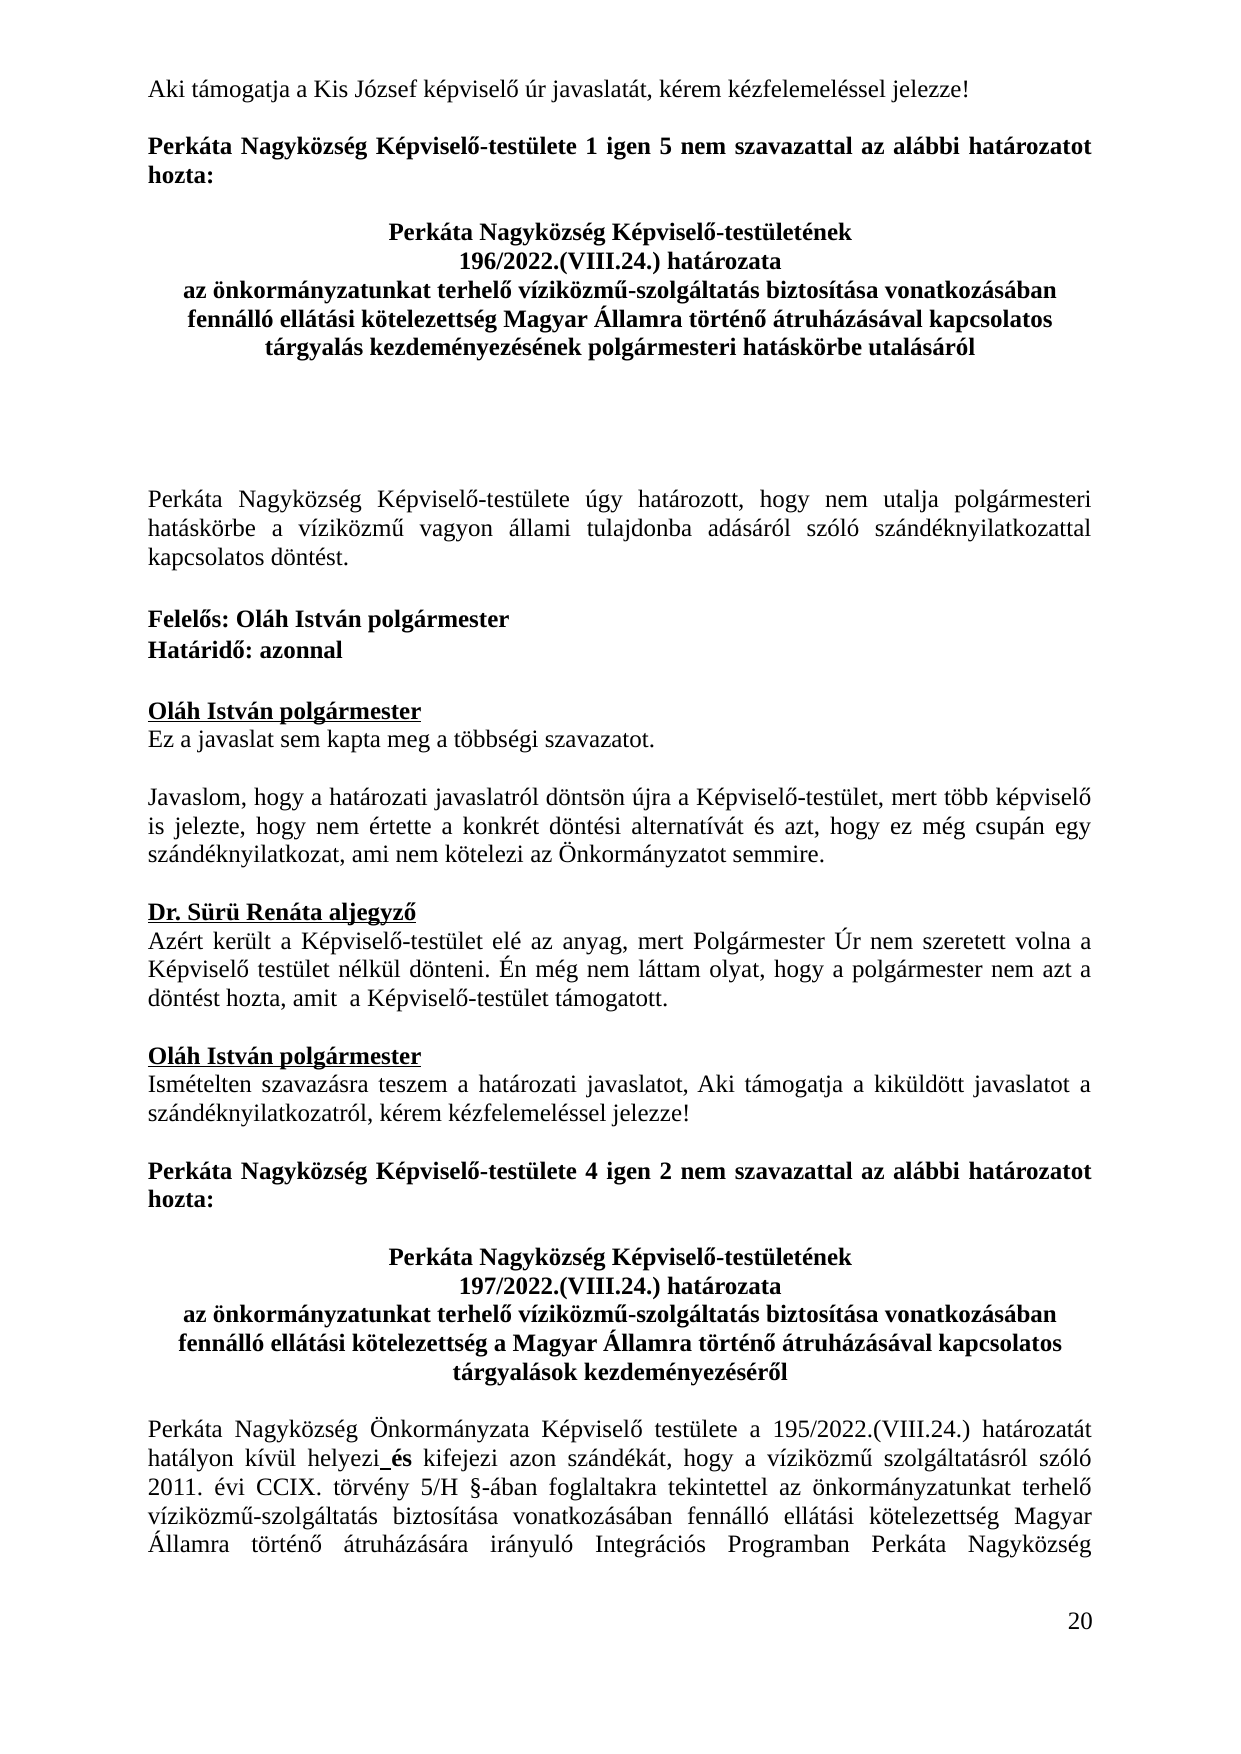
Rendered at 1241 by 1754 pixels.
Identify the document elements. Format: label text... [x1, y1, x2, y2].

text Perkáta Nagyközség Képviselő-testületének [148, 1242, 1092, 1271]
text az önkormányzatunkat terhelő víziközmű-szolgáltatás biztosítása vonatkozásában fennálló ellátási kötelezettség a Magyar Államra történő átruházásával kapcsolatos tárgyalások kezdeményezéséről [148, 1299, 1092, 1386]
text Oláh István polgármester [148, 696, 1092, 724]
text Dr. Sürü Renáta aljegyző [148, 897, 1092, 926]
text Ismételten szavazásra teszem a határozati javaslatot, Aki támogatja a kiküldött javaslatot a szándéknyilatkozatról, kérem kézfelemeléssel jelezze! [148, 1069, 1092, 1127]
text Perkáta Nagyközség Képviselő-testülete úgy határozott, hogy nem utalja polgármesteri hatáskörbe a víziközmű vagyon állami tulajdonba adásáról szóló szándéknyilatkozattal kapcsolatos döntést. [148, 484, 1092, 570]
text Ez a javaslat sem kapta meg a többségi szavazatot. [148, 724, 1092, 753]
text 196/2022.(VIII.24.) határozata [148, 246, 1092, 275]
text az önkormányzatunkat terhelő víziközmű-szolgáltatás biztosítása vonatkozásában fennálló ellátási kötelezettség Magyar Államra történő átruházásával kapcsolatos tárgyalás kezdeményezésének polgármesteri hatáskörbe utalásáról [148, 275, 1092, 361]
text Perkáta Nagyközség Képviselő-testülete 1 igen 5 nem szavazattal az alábbi határozatot hozta: [148, 131, 1092, 189]
text Oláh István polgármester [148, 1041, 1092, 1069]
text Határidő: azonnal [148, 636, 1092, 664]
text Aki támogatja a Kis József képviselő úr javaslatát, kérem kézfelemeléssel jelezze! [148, 74, 1092, 102]
text Perkáta Nagyközség Képviselő-testülete 4 igen 2 nem szavazattal az alábbi határozatot hozta: [148, 1156, 1092, 1213]
text 197/2022.(VIII.24.) határozata [148, 1271, 1092, 1299]
text Azért került a Képviselő-testület elé az anyag, mert Polgármester Úr nem szeretett volna a Képviselő testület nélkül dönteni. Én még nem láttam olyat, hogy a polgármester nem azt a döntést hozta, amit a Képviselő-testület támogatott. [148, 926, 1092, 1012]
text Perkáta Nagyközség Önkormányzata Képviselő testülete a 195/2022.(VIII.24.) határozatát hatályon kívül helyezi és kifejezi azon szándékát, hogy a víziközmű szolgáltatásról szóló 2011. évi CCIX. törvény 5/H §-ában foglaltakra tekintettel az önkormányzatunkat terhelő víziközmű-szolgáltatás biztosítása vonatkozásában fennálló ellátási kötelezettség Magyar Államra történő átruházására irányuló Integrációs Programban Perkáta Nagyközség [148, 1414, 1092, 1558]
text Javaslom, hogy a határozati javaslatról döntsön újra a Képviselő-testület, mert több képviselő is jelezte, hogy nem értette a konkrét döntési alternatívát és azt, hogy ez még csupán egy szándéknyilatkozat, ami nem kötelezi az Önkormányzatot semmire. [148, 782, 1092, 868]
text Perkáta Nagyközség Képviselő-testületének [148, 217, 1092, 246]
text Felelős: Oláh István polgármester [148, 604, 1092, 633]
